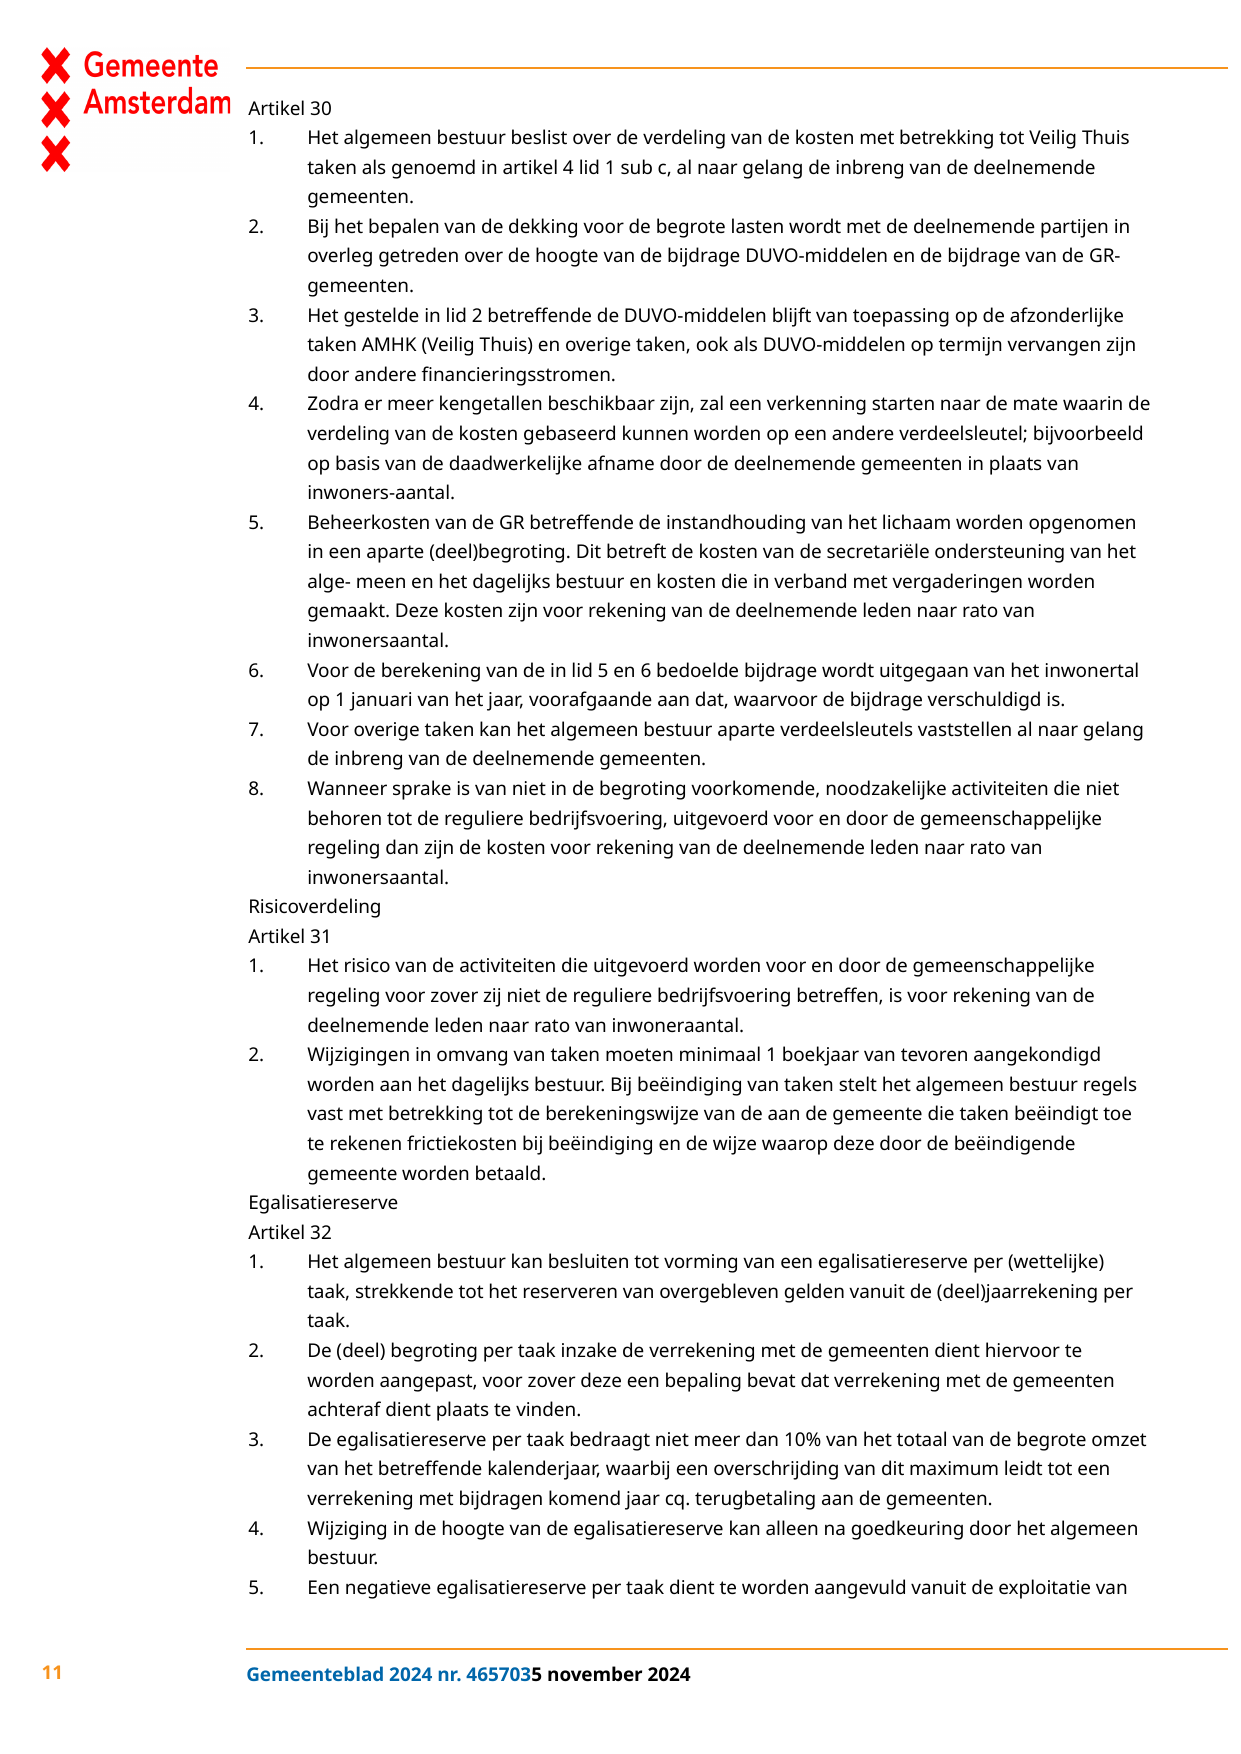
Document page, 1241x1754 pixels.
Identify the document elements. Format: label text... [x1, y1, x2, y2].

list Voor de berekening van de in lid 5 en 6 bedoelde bijdrage wordt uitgegaan van het inwonertal op 1 januari van het jaar, voorafgaande aan dat, waarvoor de bijdrage verschuldigd is. [248, 657, 1152, 712]
list Het algemeen bestuur beslist over de verdeling van de kosten met betrekking tot Veilig Thuis taken als genoemd in artikel 4 lid 1 sub c, al naar gelang de inbreng van de deelnemende gemeenten. [248, 124, 1152, 209]
list De egalisatiereserve per taak bedraagt niet meer dan 10% van het totaal van de begrote omzet van het betreffende kalenderjaar, waarbij een overschrijding van dit maximum leidt tot een verrekening met bijdragen komend jaar cq. terugbetaling aan de gemeenten. [248, 1426, 1152, 1511]
text Artikel 30 [248, 95, 1152, 121]
list Wijzigingen in omvang van taken moeten minimaal 1 boekjaar van tevoren aangekondigd worden aan het dagelijks bestuur. Bij beëindiging van taken stelt het algemeen bestuur regels vast met betrekking tot de berekeningswijze van de aan de gemeente die taken beëindigt toe te rekenen frictiekosten bij beëindiging en de wijze waarop deze door de beëindigende gemeente worden betaald. [248, 1041, 1152, 1186]
list Wijziging in de hoogte van de egalisatiereserve kan alleen na goedkeuring door het algemeen bestuur. [248, 1515, 1152, 1570]
list Het algemeen bestuur kan besluiten tot vorming van een egalisatiereserve per (wettelijke) taak, strekkende tot het reserveren van overgebleven gelden vanuit de (deel)jaarrekening per taak. [248, 1248, 1152, 1333]
list Het risico van de activiteiten die uitgevoerd worden voor en door de gemeenschappelijke regeling voor zover zij niet de reguliere bedrijfsvoering betreffen, is voor rekening van de deelnemende leden naar rato van inwoneraantal. [248, 953, 1152, 1038]
text Risicoverdeling [248, 893, 1152, 919]
list Zodra er meer kengetallen beschikbaar zijn, zal een verkenning starten naar de mate waarin de verdeling van de kosten gebaseerd kunnen worden op een andere verdeelsleutel; bijvoorbeeld op basis van de daadwerkelijke afname door de deelnemende gemeenten in plaats van inwoners-aantal. [248, 391, 1152, 505]
list De (deel) begroting per taak inzake de verrekening met de gemeenten dient hiervoor te worden aangepast, voor zover deze een bepaling bevat dat verrekening met de gemeenten achteraf dient plaats te vinden. [248, 1337, 1152, 1422]
list Bij het bepalen van de dekking voor de begrote lasten wordt met de deelnemende partijen in overleg getreden over de hoogte van de bijdrage DUVO-middelen en de bijdrage van de GR-gemeenten. [248, 213, 1152, 298]
text Artikel 32 [248, 1219, 1152, 1245]
picture [41, 47, 231, 172]
list Een negatieve egalisatiereserve per taak dient te worden aangevuld vanuit de exploitatie van [248, 1574, 1152, 1600]
list Wanneer sprake is van niet in de begroting voorkomende, noodzakelijke activiteiten die niet behoren tot de reguliere bedrijfsvoering, uitgevoerd voor en door de gemeenschappelijke regeling dan zijn de kosten voor rekening van de deelnemende leden naar rato van inwonersaantal. [248, 775, 1152, 890]
text Artikel 31 [248, 923, 1152, 949]
list Voor overige taken kan het algemeen bestuur aparte verdeelsleutels vaststellen al naar gelang de inbreng van de deelnemende gemeenten. [248, 716, 1152, 771]
list Het gestelde in lid 2 betreffende de DUVO-middelen blijft van toepassing op de afzonderlijke taken AMHK (Veilig Thuis) en overige taken, ook als DUVO-middelen op termijn vervangen zijn door andere financieringsstromen. [248, 302, 1152, 387]
text Egalisatiereserve [248, 1189, 1152, 1215]
list Beheerkosten van de GR betreffende de instandhouding van het lichaam worden opgenomen in een aparte (deel)begroting. Dit betreft de kosten van de secretariële ondersteuning van het alge- meen en het dagelijks bestuur en kosten die in verband met vergaderingen worden gemaakt. Deze kosten zijn voor rekening van de deelnemende leden naar rato van inwonersaantal. [248, 509, 1152, 653]
